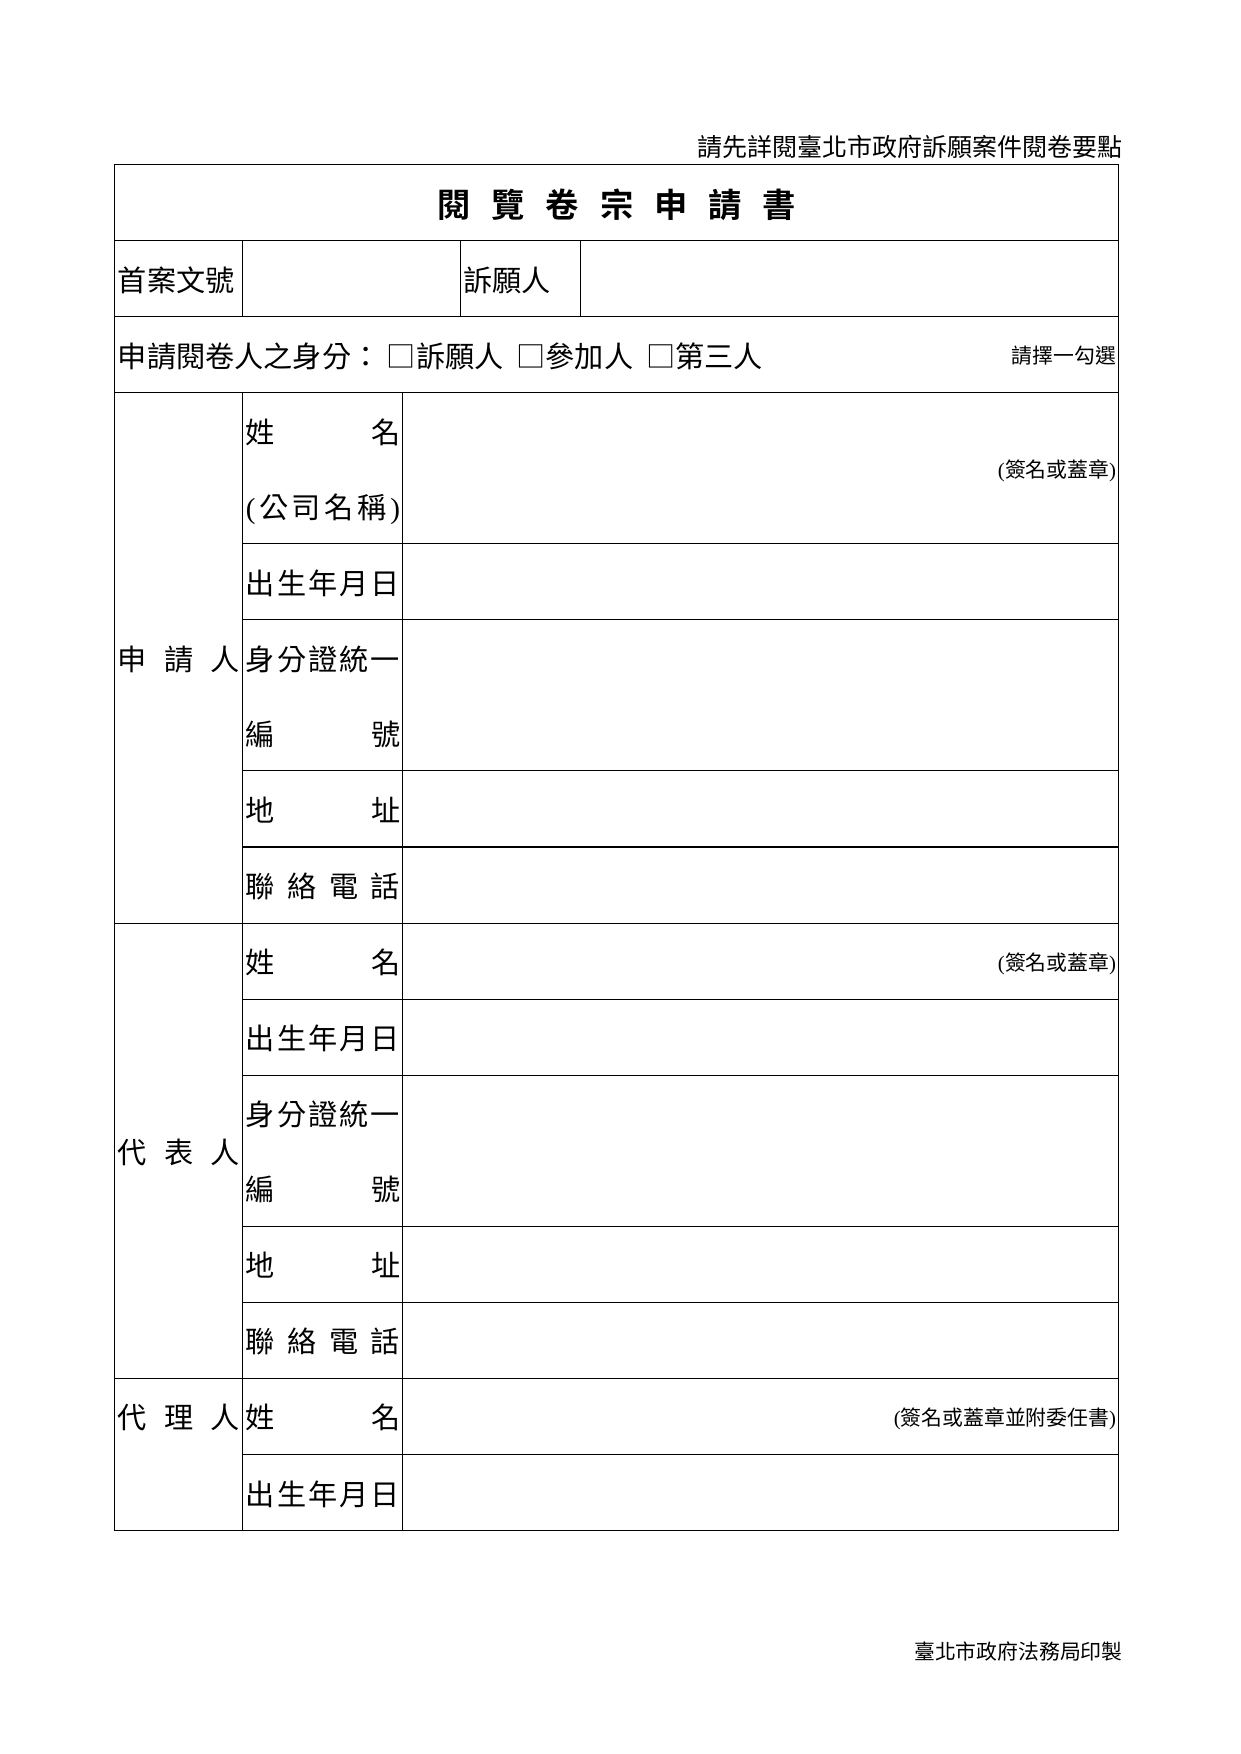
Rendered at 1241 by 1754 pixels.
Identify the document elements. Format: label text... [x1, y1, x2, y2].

table_cell [403, 1455, 1118, 1530]
table_cell 申請人 [115, 393, 242, 922]
table_cell (簽名或蓋章並附委任書) [403, 1379, 1118, 1454]
table_cell 訴願人 [461, 241, 580, 316]
table_cell [403, 1076, 1118, 1226]
table_header 閱覽卷宗申請書 [115, 165, 1118, 240]
table_cell 姓名 (公司名稱) [243, 393, 402, 543]
table_cell 聯絡電話 [243, 1303, 402, 1378]
table_cell 代表人 [115, 924, 242, 1378]
table_cell 姓名 [243, 924, 402, 998]
table_cell [403, 544, 1118, 619]
table_cell [403, 848, 1118, 922]
table_cell 出生年月日 [243, 1455, 402, 1530]
table_cell 請擇一勾選 [830, 317, 1118, 392]
table_cell 聯絡電話 [243, 848, 402, 922]
table_cell [581, 241, 1118, 316]
table_cell 代理人 [115, 1379, 242, 1530]
table_cell [403, 1303, 1118, 1378]
table_cell 地址 [243, 1227, 402, 1302]
table_cell 身分證統一編號 [243, 1076, 402, 1226]
table_cell 姓名 [243, 1379, 402, 1454]
table_cell [403, 1000, 1118, 1074]
table_cell 申請閱卷人之身分： □訴願人 □參加人 □第三人 [115, 317, 830, 392]
table_cell [403, 771, 1118, 846]
table_cell [403, 620, 1118, 770]
table_cell 身分證統一編號 [243, 620, 402, 770]
table_cell [403, 1227, 1118, 1302]
table_cell (簽名或蓋章) [403, 393, 1118, 543]
table_cell (簽名或蓋章) [403, 924, 1118, 998]
table_cell 首案文號 [115, 241, 242, 316]
table_cell 地址 [243, 771, 402, 846]
table_cell 出生年月日 [243, 1000, 402, 1074]
table_cell 出生年月日 [243, 544, 402, 619]
text 請先詳閱臺北市政府訴願案件閱卷要點 [118, 127, 1122, 164]
table_cell [243, 241, 460, 316]
